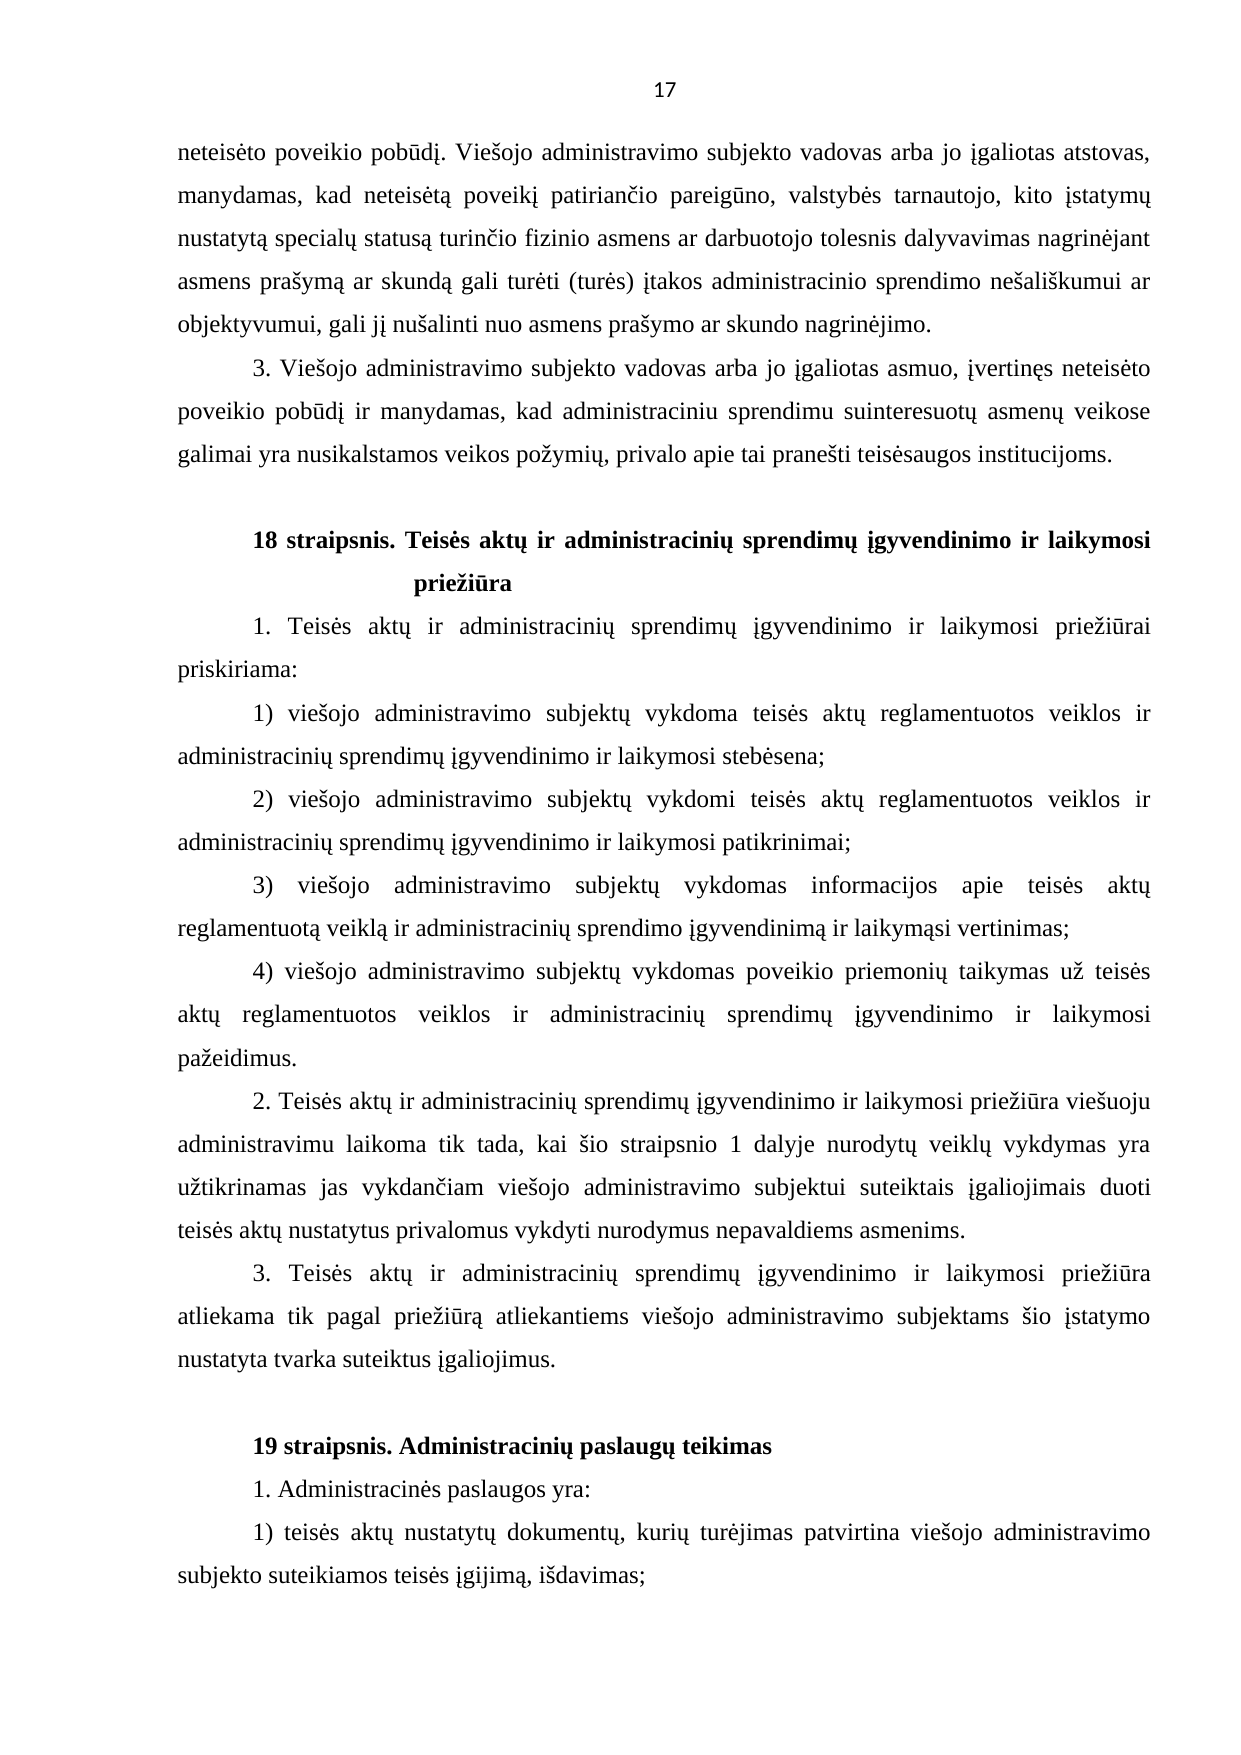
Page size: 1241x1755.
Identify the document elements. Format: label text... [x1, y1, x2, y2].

text 1) teisės aktų nustatytų dokumentų, kurių turėjimas patvirtina viešojo administravimo subjekto suteikiamos teisės įgijimą, išdavimas; [177, 1517, 1152, 1589]
text 2) viešojo administravimo subjektų vykdomi teisės aktų reglamentuotos veiklos ir administracinių sprendimų įgyvendinimo ir laikymosi patikrinimai; [177, 784, 1152, 856]
text 3. Teisės aktų ir administracinių sprendimų įgyvendinimo ir laikymosi priežiūra atliekama tik pagal priežiūrą atliekantiems viešojo administravimo subjektams šio įstatymo nustatyta tvarka suteiktus įgaliojimus. [177, 1258, 1152, 1373]
text 1. Administracinės paslaugos yra: [177, 1474, 1152, 1503]
text 1. Teisės aktų ir administracinių sprendimų įgyvendinimo ir laikymosi priežiūrai priskiriama: [177, 611, 1152, 683]
text 18 straipsnis. Teisės aktų ir administracinių sprendimų įgyvendinimo ir laikymosi priežiūra [252, 525, 1152, 597]
text neteisėto poveikio pobūdį. Viešojo administravimo subjekto vadovas arba jo įgaliotas atstovas, manydamas, kad neteisėtą poveikį patiriančio pareigūno, valstybės tarnautojo, kito įstatymų nustatytą specialų statusą turinčio fizinio asmens ar darbuotojo tolesnis dalyvavimas nagrinėjant asmens prašymą ar skundą gali turėti (turės) įtakos administracinio sprendimo nešališkumui ar objektyvumui, gali jį nušalinti nuo asmens prašymo ar skundo nagrinėjimo. [177, 137, 1152, 338]
text 19 straipsnis. Administracinių paslaugų teikimas [177, 1431, 1152, 1459]
text 4) viešojo administravimo subjektų vykdomas poveikio priemonių taikymas už teisės aktų reglamentuotos veiklos ir administracinių sprendimų įgyvendinimo ir laikymosi pažeidimus. [177, 956, 1152, 1071]
text 3) viešojo administravimo subjektų vykdomas informacijos apie teisės aktų reglamentuotą veiklą ir administracinių sprendimo įgyvendinimą ir laikymąsi vertinimas; [177, 870, 1152, 942]
text 1) viešojo administravimo subjektų vykdoma teisės aktų reglamentuotos veiklos ir administracinių sprendimų įgyvendinimo ir laikymosi stebėsena; [177, 698, 1152, 769]
text 2. Teisės aktų ir administracinių sprendimų įgyvendinimo ir laikymosi priežiūra viešuoju administravimu laikoma tik tada, kai šio straipsnio 1 dalyje nurodytų veiklų vykdymas yra užtikrinamas jas vykdančiam viešojo administravimo subjektui suteiktais įgaliojimais duoti teisės aktų nustatytus privalomus vykdyti nurodymus nepavaldiems asmenims. [177, 1086, 1152, 1244]
text 3. Viešojo administravimo subjekto vadovas arba jo įgaliotas asmuo, įvertinęs neteisėto poveikio pobūdį ir manydamas, kad administraciniu sprendimu suinteresuotų asmenų veikose galimai yra nusikalstamos veikos požymių, privalo apie tai pranešti teisėsaugos institucijoms. [177, 353, 1152, 468]
